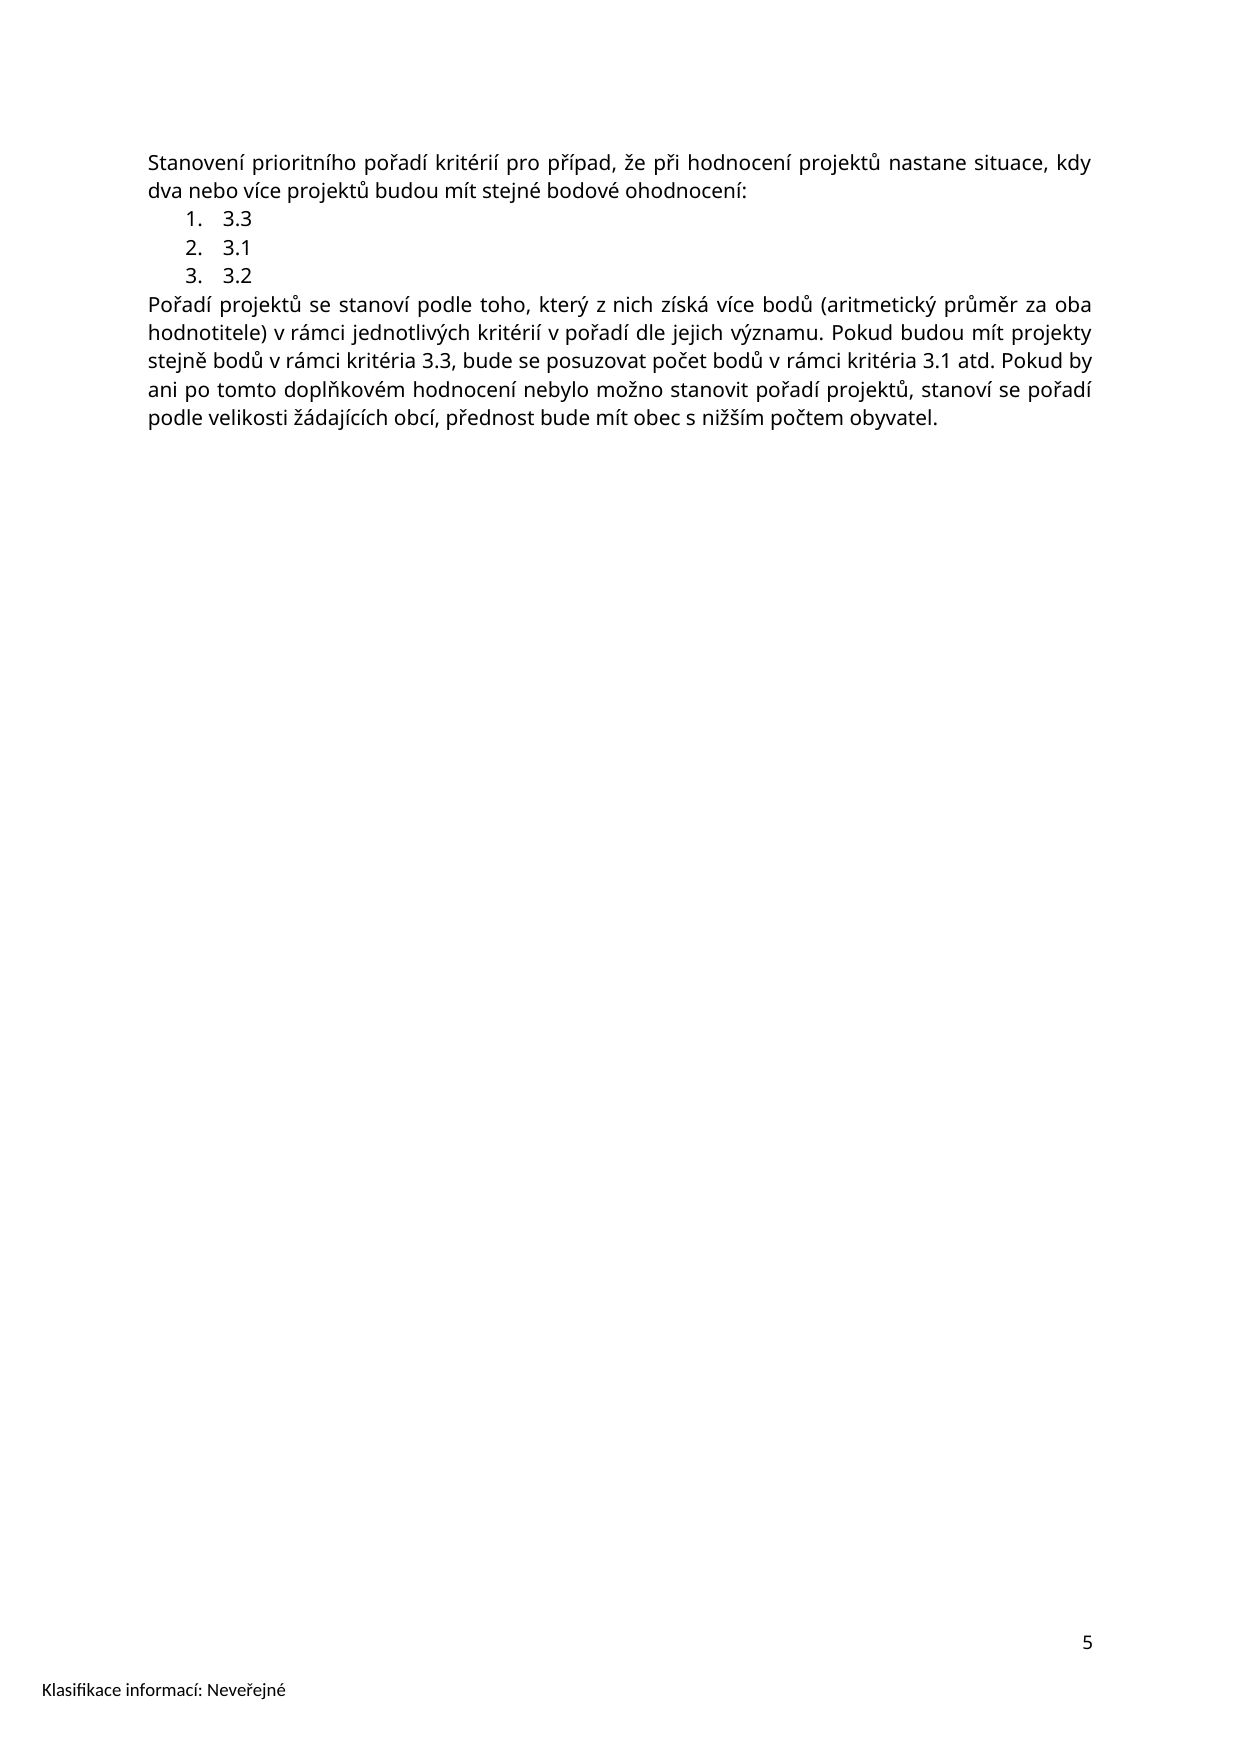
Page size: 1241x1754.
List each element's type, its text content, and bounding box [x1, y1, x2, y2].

list 3.1 [185, 233, 1093, 261]
list 3.2 [185, 261, 1093, 290]
text Pořadí projektů se stanoví podle toho, který z nich získá více bodů (aritmetický průměr za oba hodnotitele) v rámci jednotlivých kritérií v pořadí dle jejich významu. Pokud budou mít projekty stejně bodů v rámci kritéria 3.3, bude se posuzovat počet bodů v rámci kritéria 3.1 atd. Pokud by ani po tomto doplňkovém hodnocení nebylo možno stanovit pořadí projektů, stanoví se pořadí podle velikosti žádajících obcí, přednost bude mít obec s nižším počtem obyvatel. [148, 290, 1093, 432]
list 3.3 [185, 204, 1093, 233]
text Stanovení prioritního pořadí kritérií pro případ, že při hodnocení projektů nastane situace, kdy dva nebo více projektů budou mít stejné bodové ohodnocení: [148, 148, 1093, 204]
